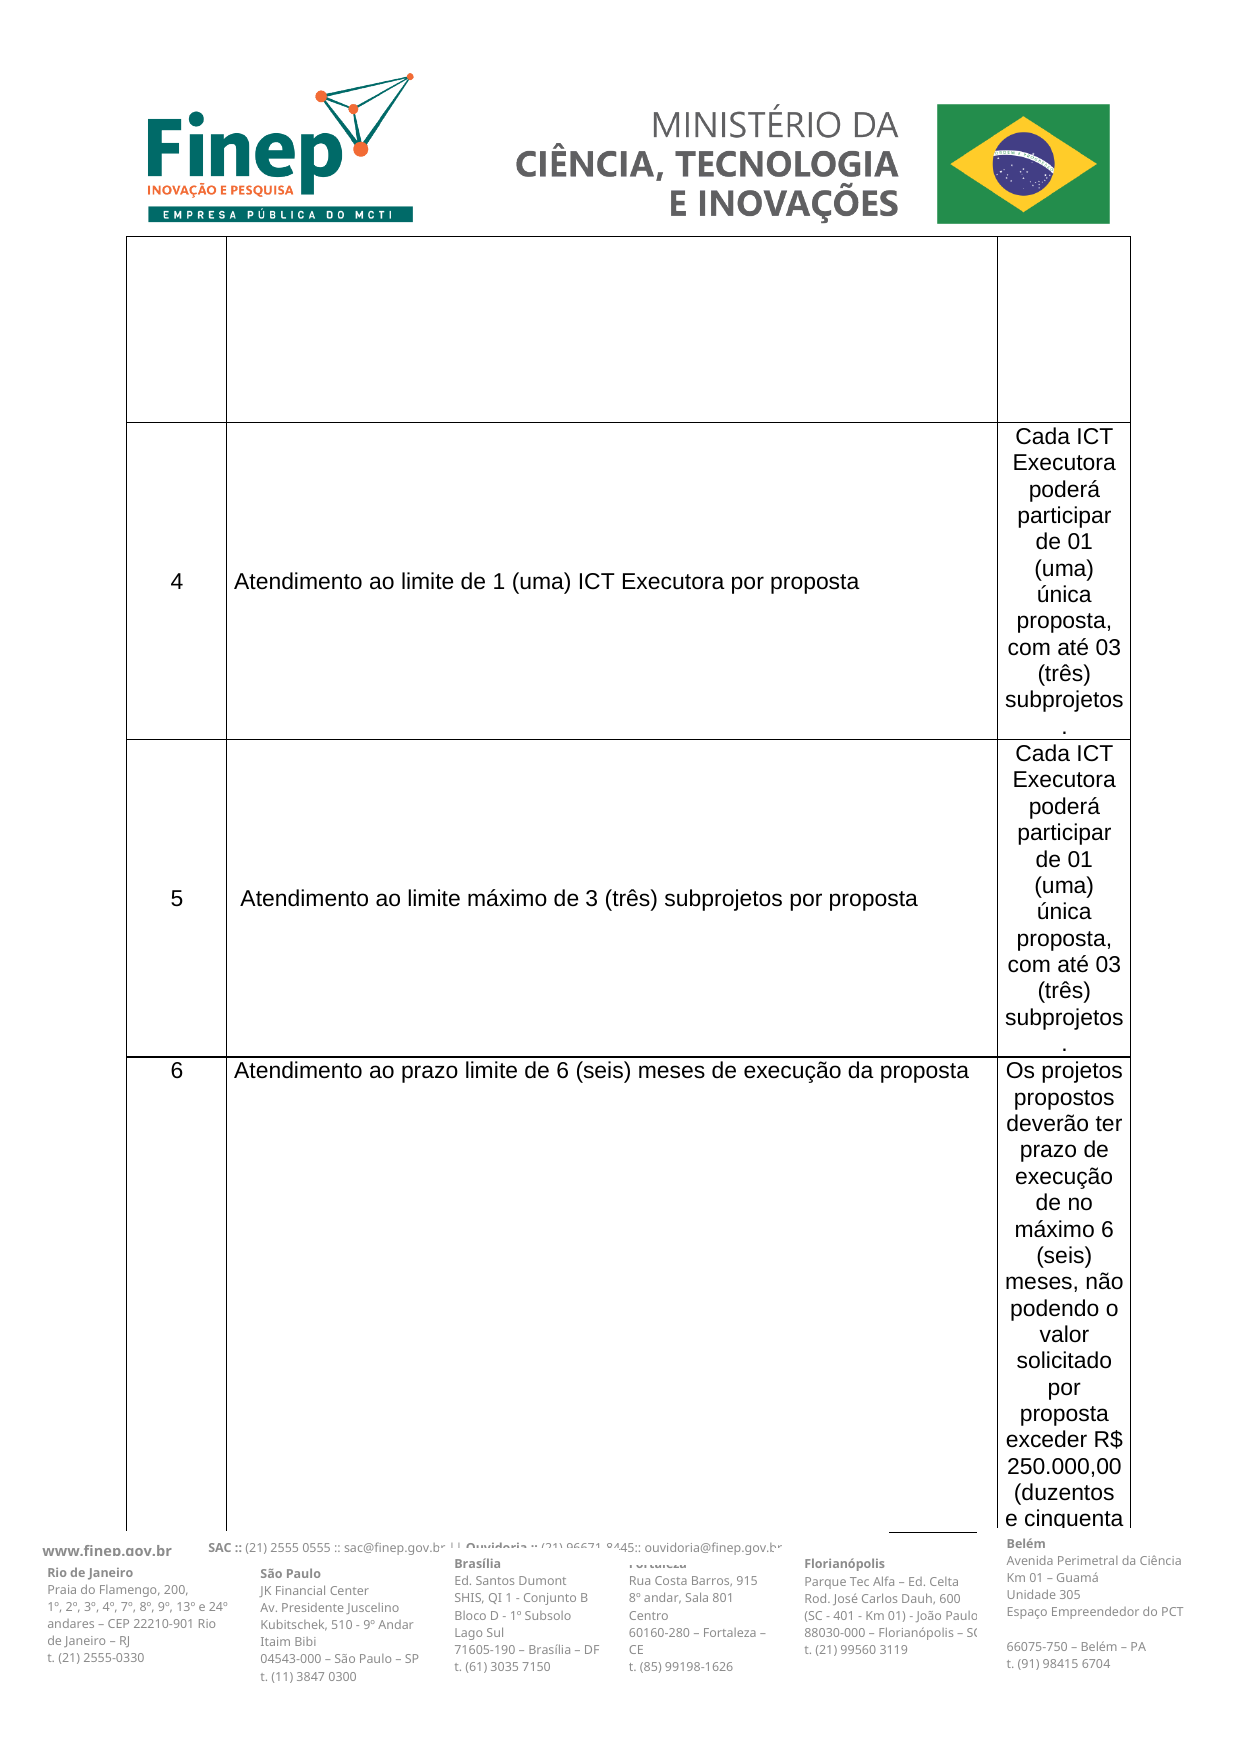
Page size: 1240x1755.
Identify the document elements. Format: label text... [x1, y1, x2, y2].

table_cell [227, 237, 997, 422]
table_cell 5 [127, 740, 226, 1056]
table_cell 6.2 [998, 423, 1130, 739]
table_cell 6.2 [998, 740, 1130, 1056]
table_cell Atendimento ao limite máximo de 3 (três) subprojetos por proposta [227, 740, 997, 1056]
table_cell 6 [127, 1058, 226, 1531]
table_cell 6.3 [998, 1058, 1130, 1528]
table_cell [127, 237, 226, 422]
table_cell 4 [127, 423, 226, 739]
table_cell Atendimento ao prazo limite de 6 (seis) meses de execução da proposta [227, 1058, 997, 1532]
table_cell Atendimento ao limite de 1 (uma) ICT Executora por proposta [227, 423, 997, 739]
table_cell 9.4 e 10.1 [998, 237, 1130, 422]
